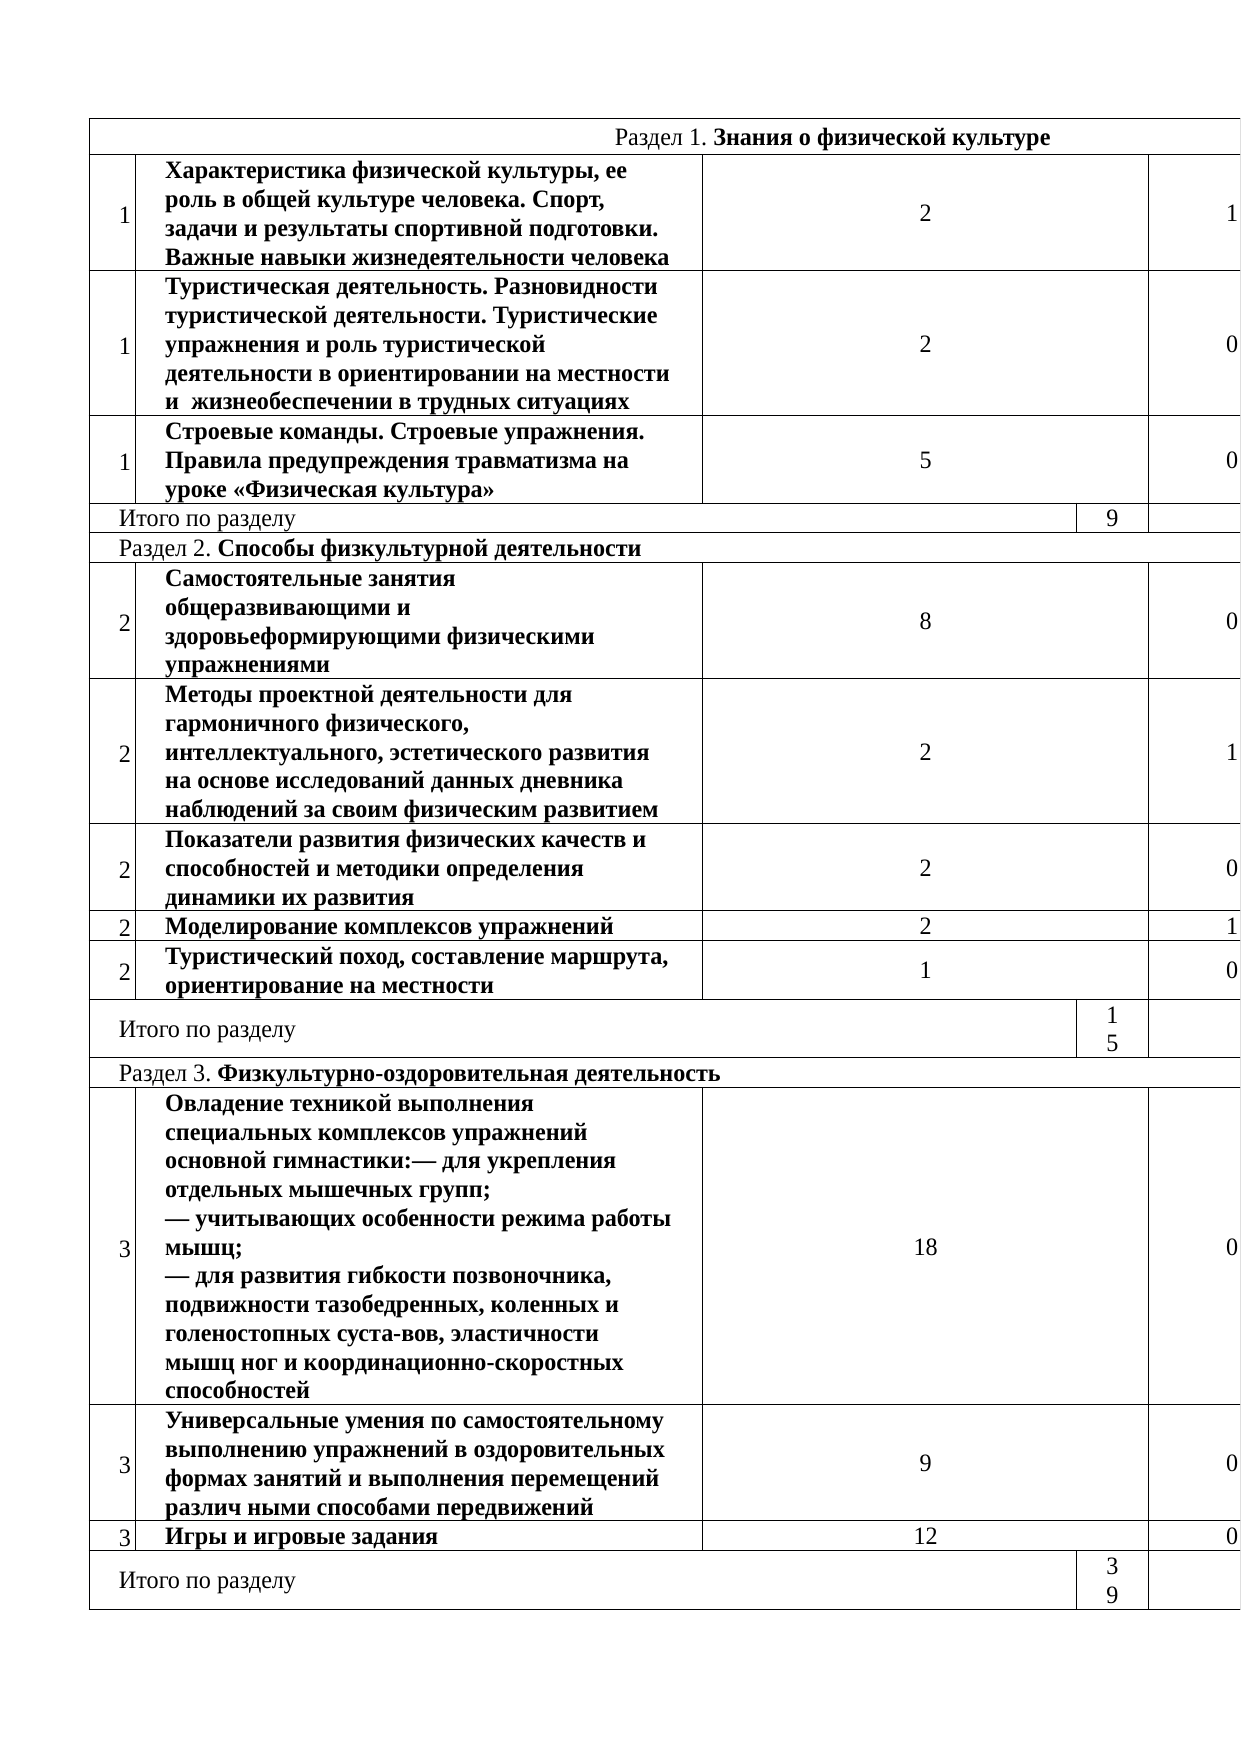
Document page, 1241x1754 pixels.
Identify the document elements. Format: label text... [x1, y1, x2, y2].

table_cell 0 [1149, 1405, 1240, 1520]
table_cell 0 [1149, 416, 1240, 502]
table_cell 1.1. [90, 155, 135, 270]
table_cell 2 [703, 911, 1148, 940]
table_cell 0 [1149, 271, 1240, 415]
table_cell 8 [703, 563, 1148, 678]
table_cell Туристическая деятельность. Разновидности туристической деятельности. Туристические упражнения и роль туристической деятельности в ориентировании на местности и жизнеобеспечении в трудных ситуациях [136, 271, 702, 415]
table_cell Игры и игровые задания [136, 1521, 702, 1550]
table_cell [1149, 1000, 1240, 1057]
table_cell 0 [1149, 824, 1240, 910]
table_cell Показатели развития физических качеств и способностей и методики определения динамики их развития [136, 824, 702, 910]
table_cell 2.3. [90, 824, 135, 910]
table_cell 18 [703, 1088, 1148, 1404]
table_cell 39 [1077, 1551, 1148, 1609]
table_cell 12 [703, 1521, 1148, 1550]
table_cell 1.3. [90, 416, 135, 502]
table_cell Строевые команды. Строевые упражнения. Правила предупреждения травматизма на уроке «Физическая культура» [136, 416, 702, 502]
table_cell 0 [1149, 1521, 1240, 1550]
table_cell [1149, 1551, 1240, 1609]
table_cell 9 [1077, 504, 1148, 532]
table_cell Раздел 1. Знания о физической культуре [90, 119, 1240, 154]
table_cell 1.2. [90, 271, 135, 415]
table_cell 2 [703, 679, 1148, 823]
table_cell Итого по разделу [90, 504, 1076, 532]
table_cell Характеристика физической культуры, ее роль в общей культуре человека. Спорт, задачи и результаты спортивной подготовки. Важные навыки жизнедеятельности человека [136, 155, 702, 270]
table_cell 0 [1149, 1088, 1240, 1404]
table_cell Раздел 2. Способы физкультурной деятельности [90, 533, 1240, 562]
table_cell 1 [1149, 911, 1240, 940]
table_cell 2 [703, 824, 1148, 910]
table_cell Универсальные умения по самостоятельному выполнению упражнений в оздоровительных формах занятий и выполнения перемещений различ ными способами передвижений [136, 1405, 702, 1520]
table_cell Раздел 3. Физкультурно-оздоровительная деятельность [90, 1058, 1240, 1087]
table_cell Самостоятельные занятия общеразвивающими и здоровьеформирующими физическими упражнениями [136, 563, 702, 678]
table_cell Методы проектной деятельности для гармоничного физического, интеллектуального, эстетического развития на основе исследований данных дневника наблюдений за своим физическим развитием [136, 679, 702, 823]
table_cell 15 [1077, 1000, 1148, 1057]
table_cell Овладение техникой выполнения специальных комплексов упражнений основной гимнастики:— для укрепления отдельных мышечных групп; — учитывающих особенности режима работы мышц; — для развития гибкости позвоночника, подвижности тазобедренных, коленных и голеностопных суста-вов, эластичности мышц ног и координационно-скоростных способностей [136, 1088, 702, 1404]
table_cell 2.1. [90, 563, 135, 678]
table_cell 0 [1149, 563, 1240, 678]
table_cell 2 [703, 155, 1148, 270]
table_cell 3.1. [90, 1088, 135, 1404]
table_cell 5 [703, 416, 1148, 502]
table_cell Моделирование комплексов упражнений [136, 911, 702, 940]
table_cell 1 [1149, 155, 1240, 270]
table_cell Туристический поход, составление маршрута, ориентирование на местности [136, 941, 702, 999]
table_cell 1 [1149, 679, 1240, 823]
table_cell 1 [703, 941, 1148, 999]
table_cell 3.2. [90, 1405, 135, 1520]
table_cell 2 [703, 271, 1148, 415]
table_cell 2.5. [90, 941, 135, 999]
table_cell Итого по разделу [90, 1551, 1076, 1609]
table_cell 9 [703, 1405, 1148, 1520]
table_cell 0 [1149, 941, 1240, 999]
table_cell [1149, 504, 1240, 532]
table_cell 2.4. [90, 911, 135, 940]
table_cell 3.3. [90, 1521, 135, 1550]
table_cell Итого по разделу [90, 1000, 1076, 1057]
table_cell 2.2. [90, 679, 135, 823]
